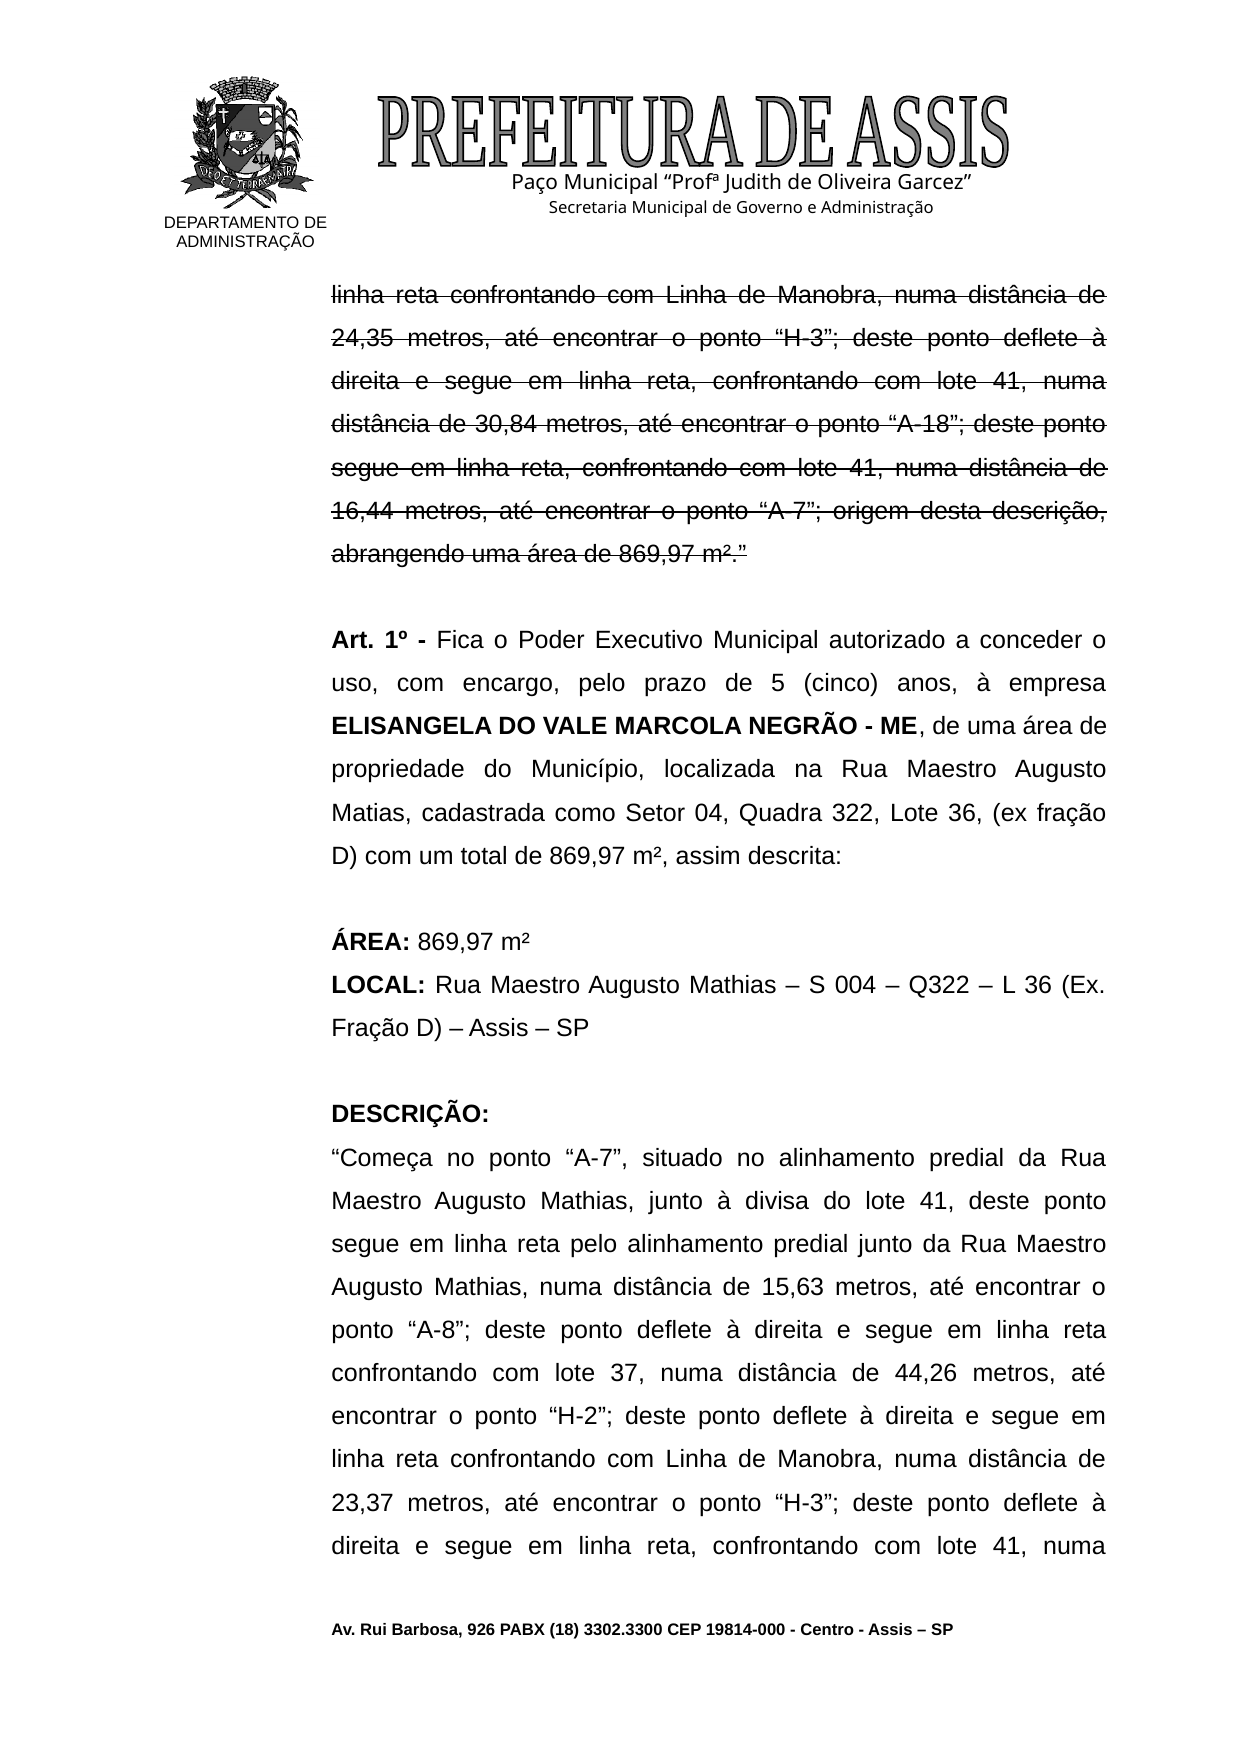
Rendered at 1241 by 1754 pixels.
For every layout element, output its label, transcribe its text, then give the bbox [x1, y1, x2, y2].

text ÁREA: 869,97 m² [331, 927, 1107, 956]
text “Começa no ponto “A-7”, situado no alinhamento predial da Rua Maestro Augusto Mathias, junto à divisa do lote 41, deste ponto segue em linha reta pelo alinhamento predial junto da Rua Maestro Augusto Mathias, numa distância de 16,59 metros, até encontrar o ponto “A-8”; deste ponto deflete à direita e segue em linha reta confrontando com lote 37, numa distância de 44,26 metros, até encontrar o ponto “H-2”; deste ponto deflete à direita e segue em linha reta confrontando com Linha de Manobra, numa distância de 24,35 metros, até encontrar o ponto “H-3”; deste ponto deflete à direita e segue em linha reta, confrontando com lote 41, numa distância de 30,84 metros, até encontrar o ponto “A-18”; deste ponto segue em linha reta, confrontando com lote 41, numa distância de 16,44 metros, até encontrar o ponto “A-7”; origem desta descrição, abrangendo uma área de 869,97 m².” [331, 297, 1107, 339]
text “Começa no ponto “A-7”, situado no alinhamento predial da Rua Maestro Augusto Mathias, junto à divisa do lote 41, deste ponto segue em linha reta pelo alinhamento predial junto da Rua Maestro Augusto Mathias, numa distância de 16,59 metros, até encontrar o ponto “A-8”; deste ponto deflete à direita e segue em linha reta confrontando com lote 37, numa distância de 44,26 metros, até encontrar o ponto “H-2”; deste ponto deflete à direita e segue em linha reta confrontando com Linha de Manobra, numa distância de 24,35 metros, até encontrar o ponto “H-3”; deste ponto deflete à direita e segue em linha reta, confrontando com lote 41, numa distância de 30,84 metros, até encontrar o ponto “A-18”; deste ponto segue em linha reta, confrontando com lote 41, numa distância de 16,44 metros, até encontrar o ponto “A-7”; origem desta descrição, abrangendo uma área de 869,97 m².” [331, 383, 1107, 425]
text “Começa no ponto “A-7”, situado no alinhamento predial da Rua Maestro Augusto Mathias, junto à divisa do lote 41, deste ponto segue em linha reta pelo alinhamento predial junto da Rua Maestro Augusto Mathias, numa distância de 16,59 metros, até encontrar o ponto “A-8”; deste ponto deflete à direita e segue em linha reta confrontando com lote 37, numa distância de 44,26 metros, até encontrar o ponto “H-2”; deste ponto deflete à direita e segue em linha reta confrontando com Linha de Manobra, numa distância de 24,35 metros, até encontrar o ponto “H-3”; deste ponto deflete à direita e segue em linha reta, confrontando com lote 41, numa distância de 30,84 metros, até encontrar o ponto “A-18”; deste ponto segue em linha reta, confrontando com lote 41, numa distância de 16,44 metros, até encontrar o ponto “A-7”; origem desta descrição, abrangendo uma área de 869,97 m².” [331, 513, 1107, 567]
text “Começa no ponto “A-7”, situado no alinhamento predial da Rua Maestro Augusto Mathias, junto à divisa do lote 41, deste ponto segue em linha reta pelo alinhamento predial junto da Rua Maestro Augusto Mathias, numa distância de 16,59 metros, até encontrar o ponto “A-8”; deste ponto deflete à direita e segue em linha reta confrontando com lote 37, numa distância de 44,26 metros, até encontrar o ponto “H-2”; deste ponto deflete à direita e segue em linha reta confrontando com Linha de Manobra, numa distância de 24,35 metros, até encontrar o ponto “H-3”; deste ponto deflete à direita e segue em linha reta, confrontando com lote 41, numa distância de 30,84 metros, até encontrar o ponto “A-18”; deste ponto segue em linha reta, confrontando com lote 41, numa distância de 16,44 metros, até encontrar o ponto “A-7”; origem desta descrição, abrangendo uma área de 869,97 m².” [331, 340, 1107, 382]
text DESCRIÇÃO: [331, 1099, 1107, 1128]
text “Começa no ponto “A-7”, situado no alinhamento predial da Rua Maestro Augusto Mathias, junto à divisa do lote 41, deste ponto segue em linha reta pelo alinhamento predial junto da Rua Maestro Augusto Mathias, numa distância de 16,59 metros, até encontrar o ponto “A-8”; deste ponto deflete à direita e segue em linha reta confrontando com lote 37, numa distância de 44,26 metros, até encontrar o ponto “H-2”; deste ponto deflete à direita e segue em linha reta confrontando com Linha de Manobra, numa distância de 24,35 metros, até encontrar o ponto “H-3”; deste ponto deflete à direita e segue em linha reta, confrontando com lote 41, numa distância de 30,84 metros, até encontrar o ponto “A-18”; deste ponto segue em linha reta, confrontando com lote 41, numa distância de 16,44 metros, até encontrar o ponto “A-7”; origem desta descrição, abrangendo uma área de 869,97 m².” [331, 426, 1107, 468]
text LOCAL: Rua Maestro Augusto Mathias – S 004 – Q322 – L 36 (Ex. Fração D) – Assis – SP [331, 970, 1107, 1042]
text “Começa no ponto “A-7”, situado no alinhamento predial da Rua Maestro Augusto Mathias, junto à divisa do lote 41, deste ponto segue em linha reta pelo alinhamento predial junto da Rua Maestro Augusto Mathias, numa distância de 15,63 metros, até encontrar o ponto “A-8”; deste ponto deflete à direita e segue em linha reta confrontando com lote 37, numa distância de 44,26 metros, até encontrar o ponto “H-2”; deste ponto deflete à direita e segue em linha reta confrontando com Linha de Manobra, numa distância de 23,37 metros, até encontrar o ponto “H-3”; deste ponto deflete à direita e segue em linha reta, confrontando com lote 41, numa [331, 1142, 1107, 1559]
text Art. 1º - Fica o Poder Executivo Municipal autorizado a conceder o uso, com encargo, pelo prazo de 5 (cinco) anos, à empresa ELISANGELA DO VALE MARCOLA NEGRÃO - ME, de uma área de propriedade do Município, localizada na Rua Maestro Augusto Matias, cadastrada como Setor 04, Quadra 322, Lote 36, (ex fração D) com um total de 869,97 m², assim descrita: [331, 625, 1107, 869]
text “Começa no ponto “A-7”, situado no alinhamento predial da Rua Maestro Augusto Mathias, junto à divisa do lote 41, deste ponto segue em linha reta pelo alinhamento predial junto da Rua Maestro Augusto Mathias, numa distância de 16,59 metros, até encontrar o ponto “A-8”; deste ponto deflete à direita e segue em linha reta confrontando com lote 37, numa distância de 44,26 metros, até encontrar o ponto “H-2”; deste ponto deflete à direita e segue em linha reta confrontando com Linha de Manobra, numa distância de 24,35 metros, até encontrar o ponto “H-3”; deste ponto deflete à direita e segue em linha reta, confrontando com lote 41, numa distância de 30,84 metros, até encontrar o ponto “A-18”; deste ponto segue em linha reta, confrontando com lote 41, numa distância de 16,44 metros, até encontrar o ponto “A-7”; origem desta descrição, abrangendo uma área de 869,97 m².” [331, 470, 1107, 511]
